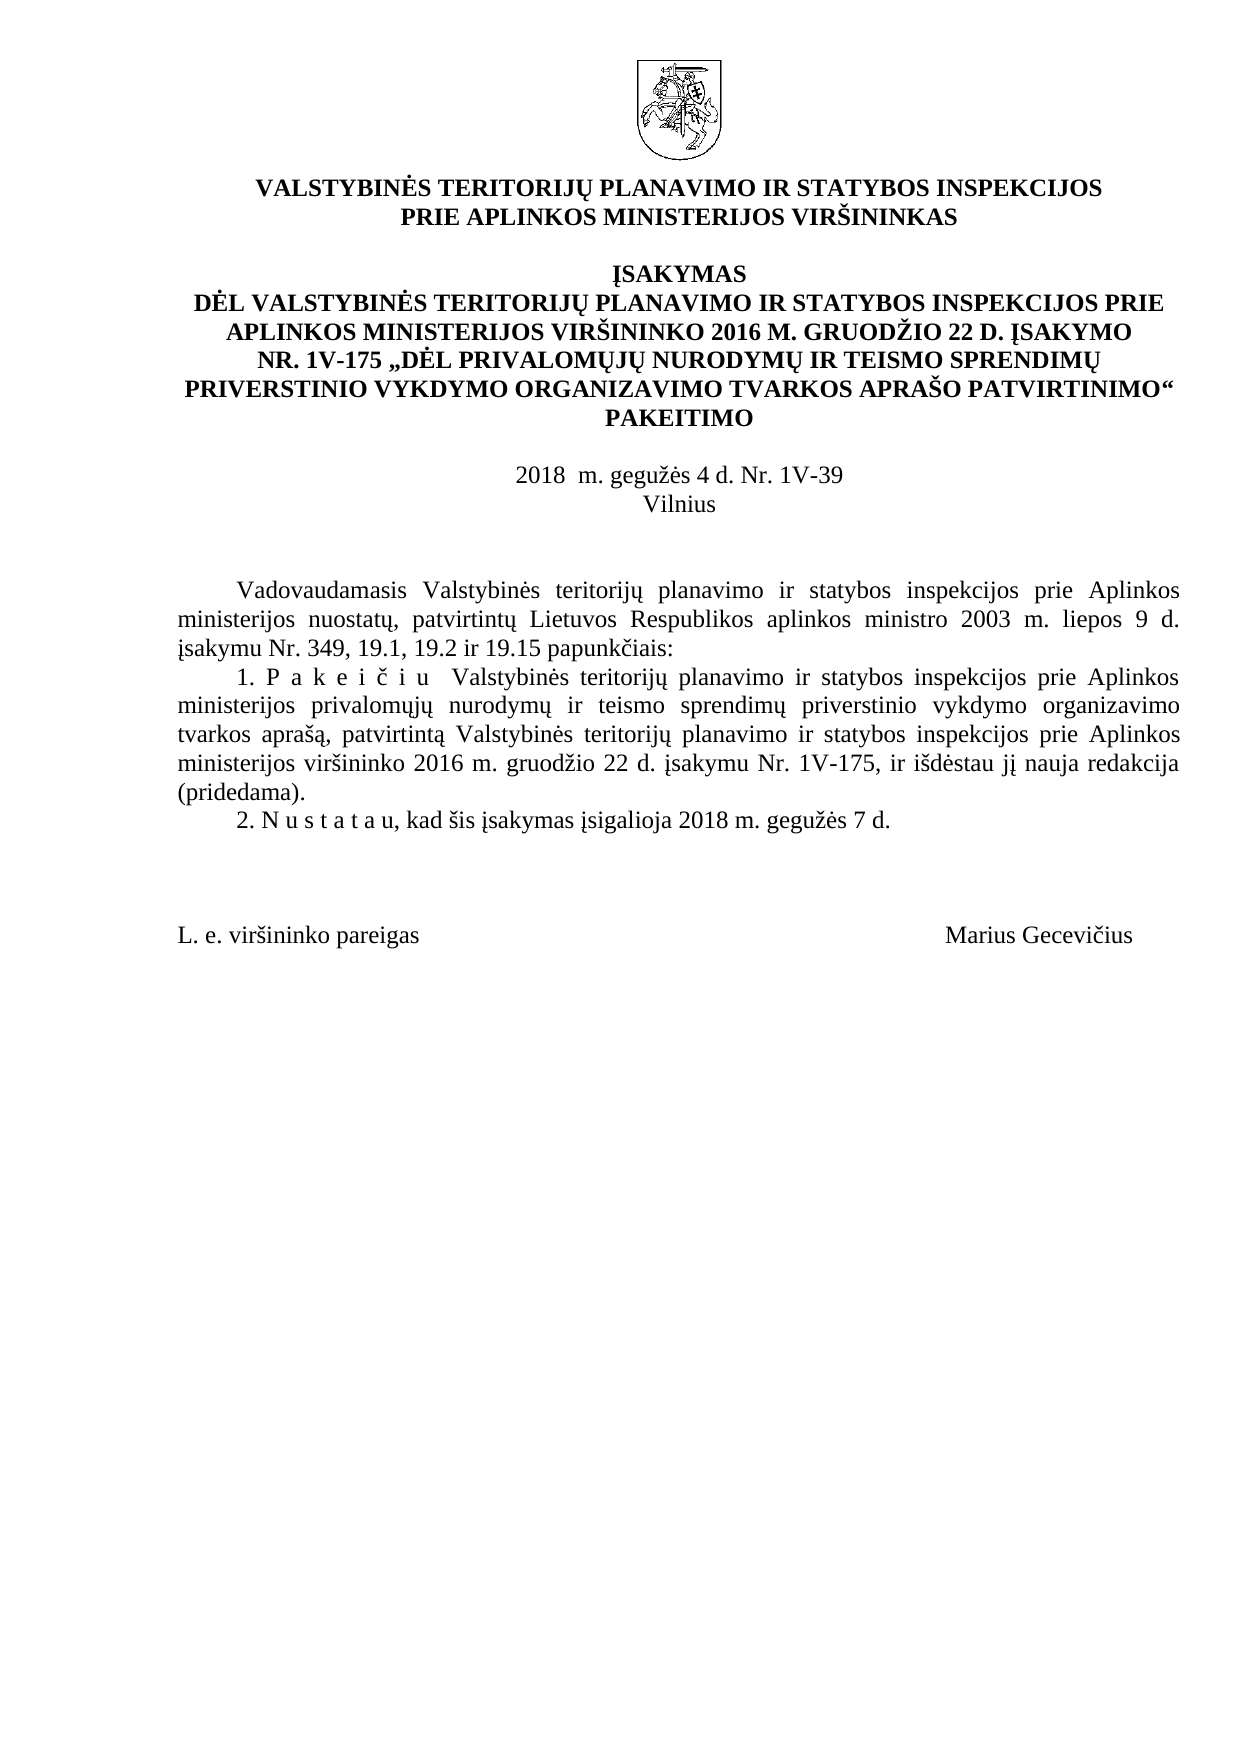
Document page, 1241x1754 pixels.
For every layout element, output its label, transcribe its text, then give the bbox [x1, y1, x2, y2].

text 2018 m. gegužės 4 d. Nr. 1V-39 [177, 460, 1181, 489]
text Vadovaudamasis Valstybinės teritorijų planavimo ir statybos inspekcijos prie Aplinkos ministerijos nuostatų, patvirtintų Lietuvos Respublikos aplinkos ministro 2003 m. liepos 9 d. įsakymu Nr. 349, 19.1, 19.2 ir 19.15 papunkčiais: [177, 575, 1181, 662]
text Vilnius [177, 489, 1181, 518]
text 2. N u s t a t a u, kad šis įsakymas įsigalioja 2018 m. gegužės 7 d. [177, 805, 1181, 834]
text dėl VALSTYBINĖS TERITORIJŲ PLANAVIMO IR STATYBOS INSPEKCIJOS PRIE APLINKOS MINISTERIJOS VIRŠININKO 2016 M. gruodžio 22 D. ĮSAKYMO [177, 288, 1181, 345]
text ĮSAKYMAS [177, 259, 1181, 288]
text valstybinės teritorijų planavimo ir statybos inspekcijos [177, 173, 1181, 202]
text prie aplinkos ministerijos viršininkas [177, 202, 1181, 230]
text NR. 1V-175 „Dėl privalomųjų nurodymų ir teismo sprendimų priverstinio vykdymo organizavimo tvarkos aprašo patvirtinimo“ PAKEITIMO [177, 345, 1181, 432]
text 1. P a k e i č i u Valstybinės teritorijų planavimo ir statybos inspekcijos prie Aplinkos ministerijos privalomųjų nurodymų ir teismo sprendimų priverstinio vykdymo organizavimo tvarkos aprašą, patvirtintą Valstybinės teritorijų planavimo ir statybos inspekcijos prie Aplinkos ministerijos viršininko 2016 m. gruodžio 22 d. įsakymu Nr. 1V-175, ir išdėstau jį nauja redakcija (pridedama). [177, 662, 1181, 805]
text L. e. viršininko pareigas Marius Gecevičius [177, 920, 1178, 949]
